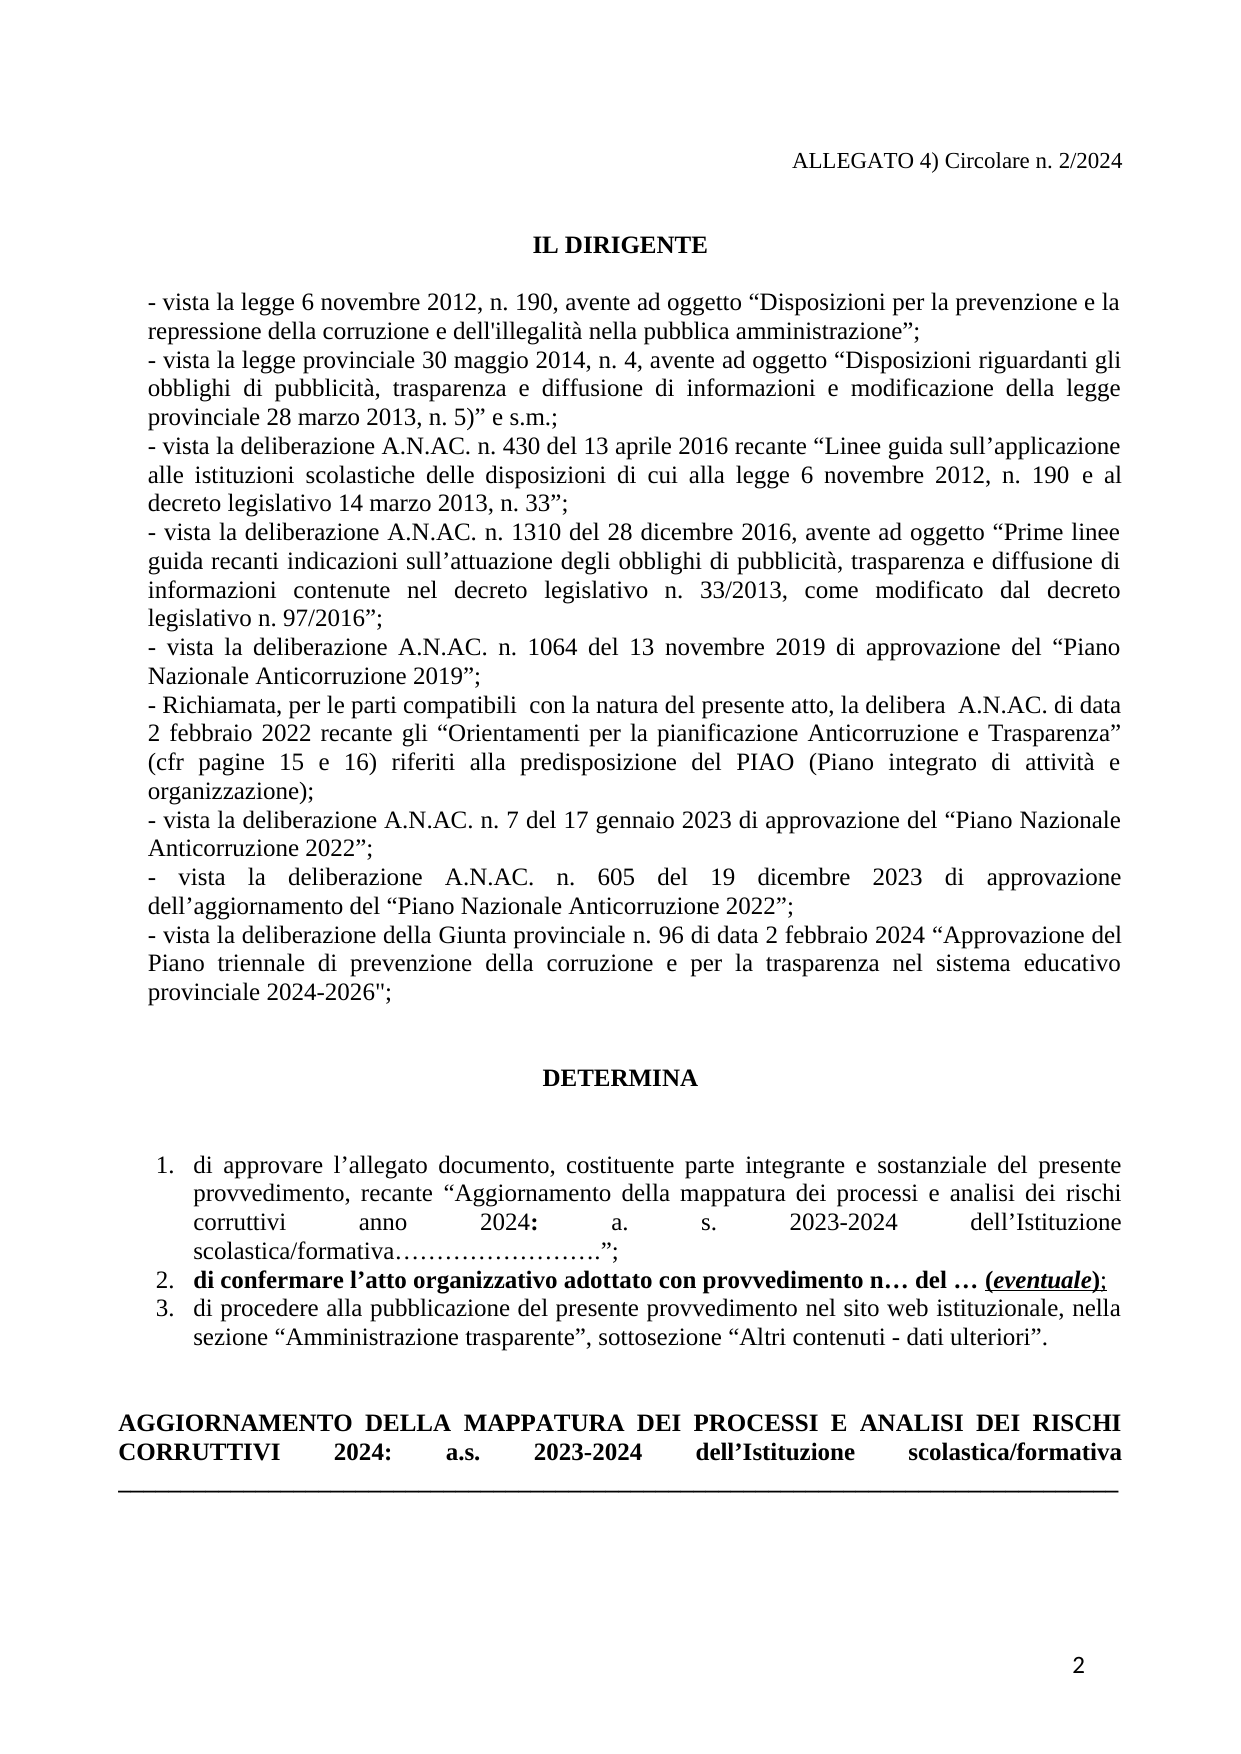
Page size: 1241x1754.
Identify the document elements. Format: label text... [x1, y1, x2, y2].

text - vista la deliberazione della Giunta provinciale n. 96 di data 2 febbraio 2024 “Approvazione del Piano triennale di prevenzione della corruzione e per la trasparenza nel sistema educativo provinciale 2024-2026"; [148, 920, 1122, 1006]
text - vista la deliberazione A.N.AC. n. 605 del 19 dicembre 2023 di approvazione dell’aggiornamento del “Piano Nazionale Anticorruzione 2022”; [148, 862, 1122, 920]
text - vista la deliberazione A.N.AC. n. 1310 del 28 dicembre 2016, avente ad oggetto “Prime linee guida recanti indicazioni sull’attuazione degli obblighi di pubblicità, trasparenza e diffusione di informazioni contenute nel decreto legislativo n. 33/2013, come modificato dal decreto legislativo n. 97/2016”; [148, 517, 1122, 632]
list di confermare l’atto organizzativo adottato con provvedimento n… del … (eventuale); [156, 1265, 1122, 1293]
text IL DIRIGENTE [118, 230, 1122, 258]
text - vista la legge provinciale 30 maggio 2014, n. 4, avente ad oggetto “Disposizioni riguardanti gli obblighi di pubblicità, trasparenza e diffusione di informazioni e modificazione della legge provinciale 28 marzo 2013, n. 5)” e s.m.; [148, 345, 1122, 431]
text - vista la legge 6 novembre 2012, n. 190, avente ad oggetto “Disposizioni per la prevenzione e la repressione della corruzione e dell'illegalità nella pubblica amministrazione”; [148, 287, 1122, 345]
text AGGIORNAMENTO DELLA MAPPATURA DEI PROCESSI E ANALISI DEI RISCHI CORRUTTIVI 2024: a.s. 2023-2024 dell’Istituzione scolastica/formativa ________________________________________________________________________________ [118, 1408, 1122, 1495]
text DETERMINA [118, 1063, 1122, 1092]
text - vista la deliberazione A.N.AC. n. 430 del 13 aprile 2016 recante “Linee guida sull’applicazione alle istituzioni scolastiche delle disposizioni di cui alla legge 6 novembre 2012, n. 190 e al decreto legislativo 14 marzo 2013, n. 33”; [148, 431, 1122, 517]
text - vista la deliberazione A.N.AC. n. 1064 del 13 novembre 2019 di approvazione del “Piano Nazionale Anticorruzione 2019”; [148, 632, 1122, 690]
list di approvare l’allegato documento, costituente parte integrante e sostanziale del presente provvedimento, recante “Aggiornamento della mappatura dei processi e analisi dei rischi corruttivi anno 2024: a. s. 2023-2024 dell’Istituzione scolastica/formativa…………………….”; [156, 1150, 1122, 1265]
list di procedere alla pubblicazione del presente provvedimento nel sito web istituzionale, nella sezione “Amministrazione trasparente”, sottosezione “Altri contenuti - dati ulteriori”. [156, 1293, 1122, 1351]
text - Richiamata, per le parti compatibili con la natura del presente atto, la delibera A.N.AC. di data 2 febbraio 2022 recante gli “Orientamenti per la pianificazione Anticorruzione e Trasparenza” (cfr pagine 15 e 16) riferiti alla predisposizione del PIAO (Piano integrato di attività e organizzazione); [148, 690, 1122, 805]
text - vista la deliberazione A.N.AC. n. 7 del 17 gennaio 2023 di approvazione del “Piano Nazionale Anticorruzione 2022”; [148, 805, 1122, 862]
